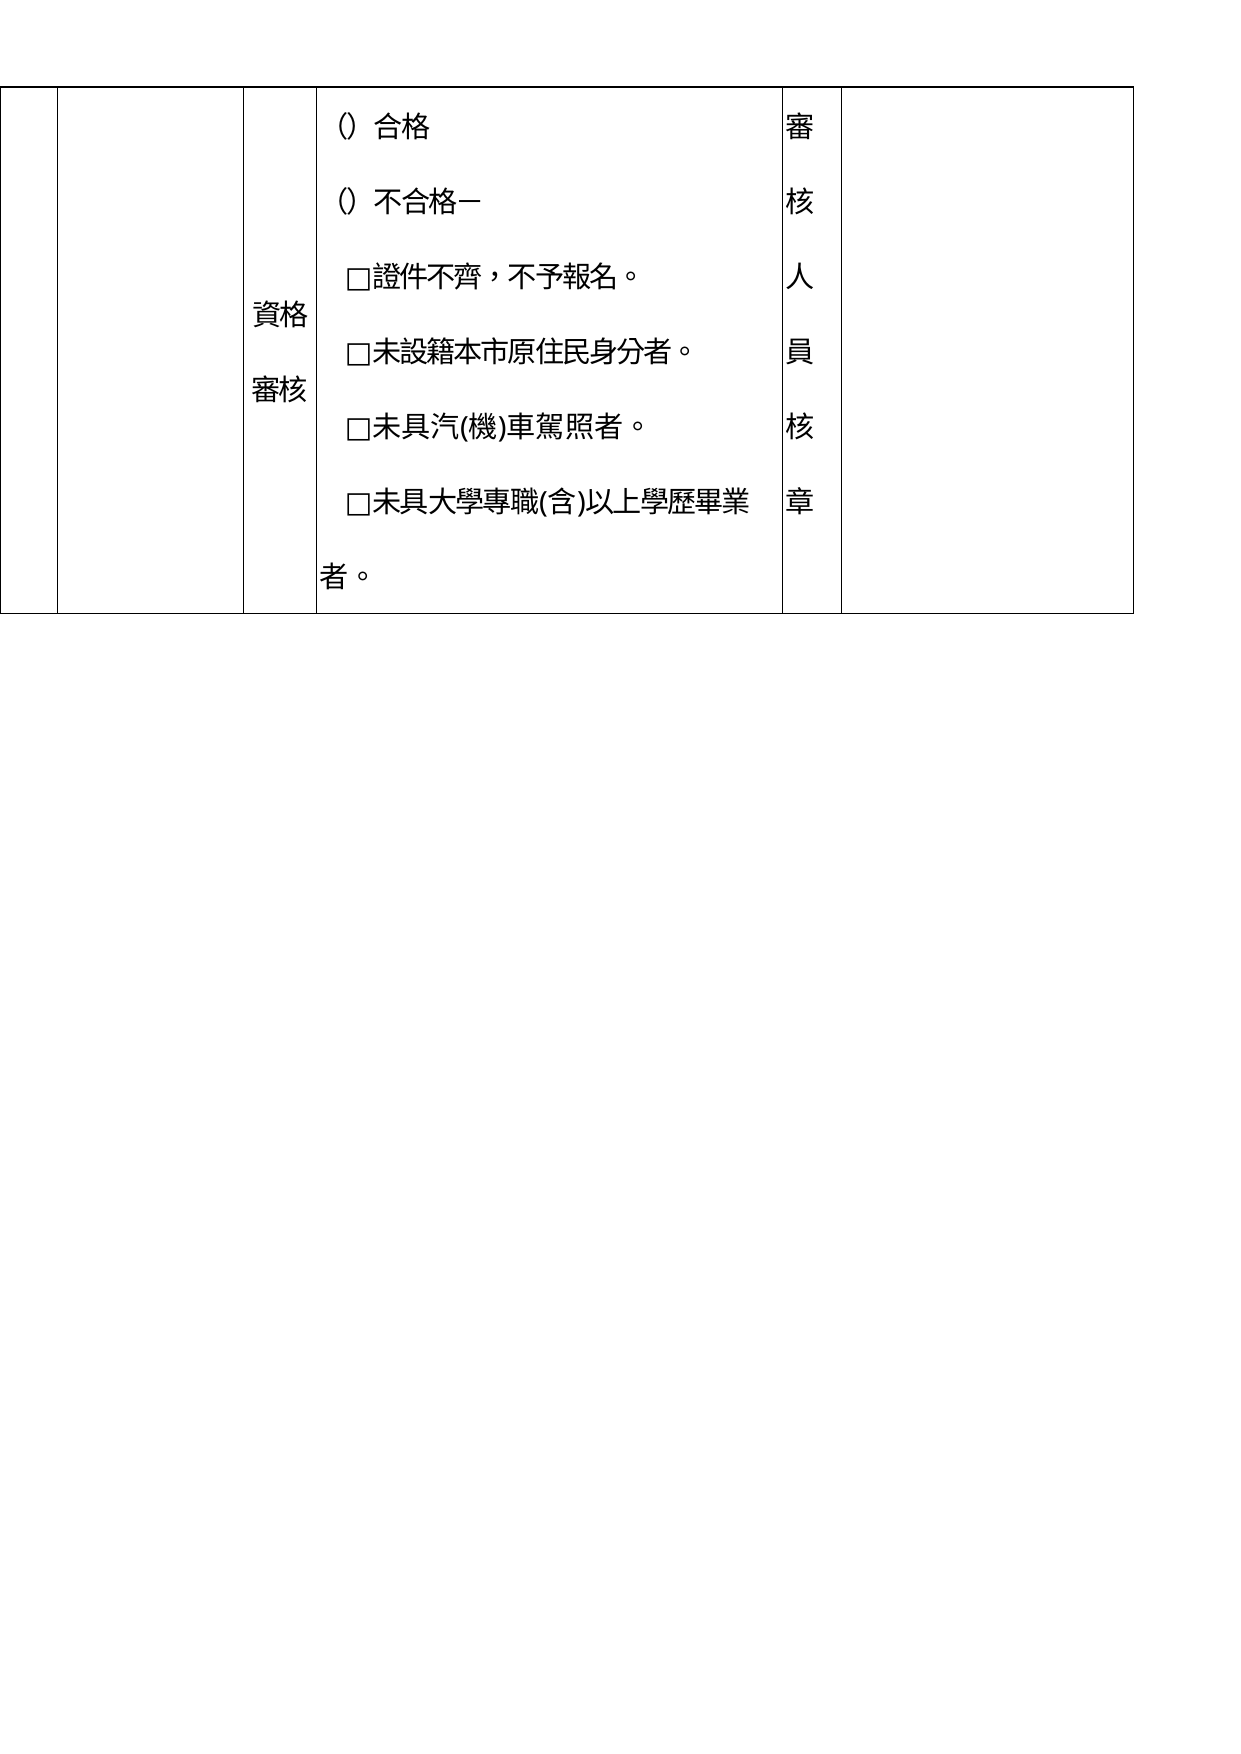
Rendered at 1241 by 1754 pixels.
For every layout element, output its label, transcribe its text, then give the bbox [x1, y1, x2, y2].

table_cell [842, 88, 1133, 612]
table_cell [58, 88, 243, 612]
table_cell （）合格 （）不合格－ □證件不齊，不予報名。 □未設籍本市原住民身分者。 □未具汽(機)車駕照者。 □未具大學專職(含)以上學歷畢業者。 [317, 88, 782, 612]
table_cell 審核 人員 核章 [783, 88, 841, 612]
table_cell 資格審核 [244, 88, 316, 612]
table_header [1, 88, 57, 612]
